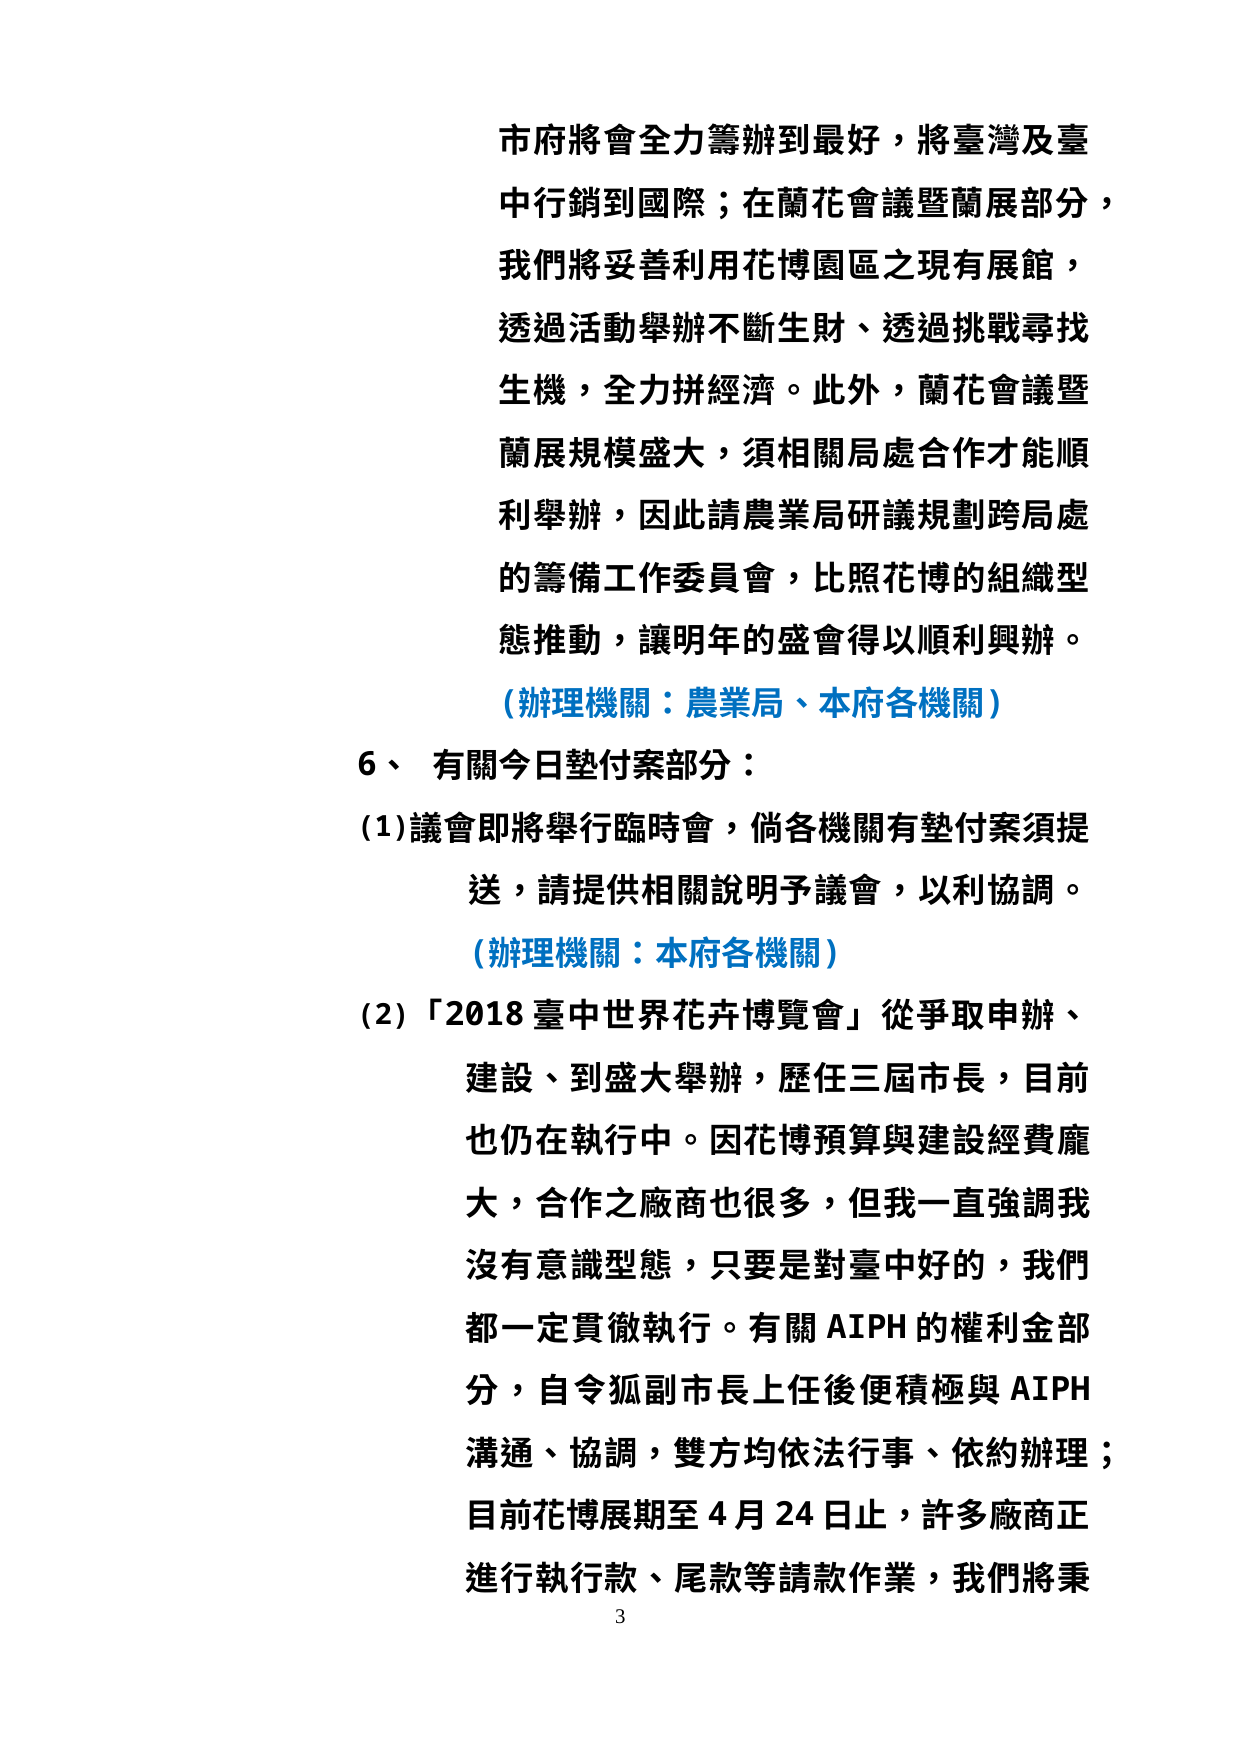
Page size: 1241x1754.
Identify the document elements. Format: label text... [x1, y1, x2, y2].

list 「2018臺中世界花卉博覽會」從爭取申辦、建設、到盛大舉辦，歷任三屆市長，目前也仍在執行中。因花博預算與建設經費龐大，合作之廠商也很多，但我一直強調我沒有意識型態，只要是對臺中好的，我們都一定貫徹執行。有關AIPH的權利金部分，自令狐副市長上任後便積極與AIPH溝通、協調，雙方均依法行事、依約辦理；目前花博展期至4月24日止，許多廠商正進行執行款、尾款等請款作業，我們將秉持依法行政之態度，將花博活動圓滿結束。(辦理機關：臺中世界花卉博覽會辦公室、本府各機關) [357, 971, 1090, 1596]
list 有關今日墊付案部分： [357, 721, 1090, 784]
list 議會即將舉行臨時會，倘各機關有墊付案須提送，請提供相關說明予議會，以利協調。(辦理機關：本府各機關) [357, 784, 1090, 971]
list 明年臺中將有兩項盛大的活動，分別為第23屆世界蘭花會議暨蘭展、2020臺灣燈會，市府將會全力籌辦到最好，將臺灣及臺中行銷到國際；在蘭花會議暨蘭展部分，我們將妥善利用花博園區之現有展館，透過活動舉辦不斷生財、透過挑戰尋找生機，全力拼經濟。此外，蘭花會議暨蘭展規模盛大，須相關局處合作才能順利舉辦，因此請農業局研議規劃跨局處的籌備工作委員會，比照花博的組織型態推動，讓明年的盛會得以順利興辦。(辦理機關：農業局、本府各機關) [357, 96, 1090, 721]
